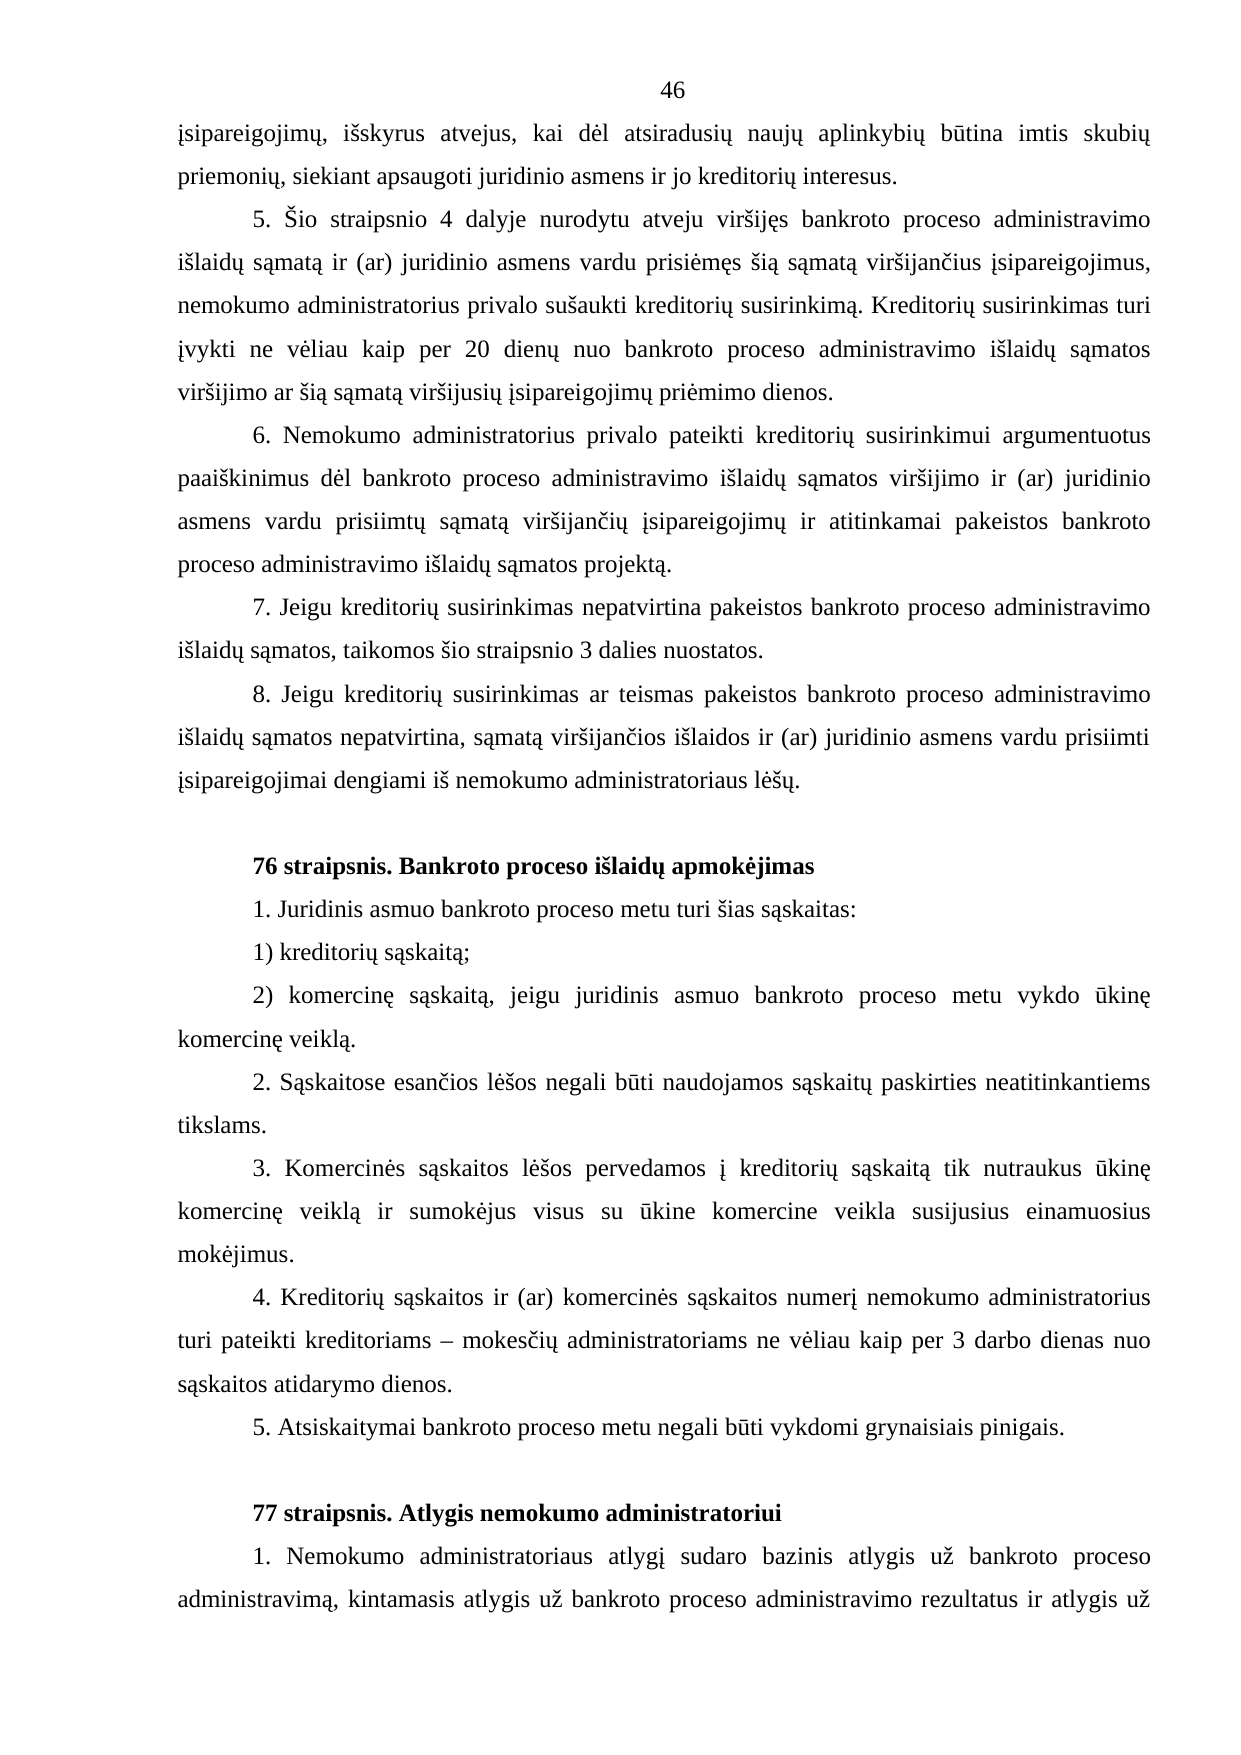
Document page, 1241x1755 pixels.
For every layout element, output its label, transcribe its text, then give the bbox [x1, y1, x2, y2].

text 4. Kreditorių sąskaitos ir (ar) komercinės sąskaitos numerį nemokumo administratorius turi pateikti kreditoriams – mokesčių administratoriams ne vėliau kaip per 3 darbo dienas nuo sąskaitos atidarymo dienos. [177, 1282, 1152, 1397]
text 8. Jeigu kreditorių susirinkimas ar teismas pakeistos bankroto proceso administravimo išlaidų sąmatos nepatvirtina, sąmatą viršijančios išlaidos ir (ar) juridinio asmens vardu prisiimti įsipareigojimai dengiami iš nemokumo administratoriaus lėšų. [177, 679, 1152, 794]
text 3. Komercinės sąskaitos lėšos pervedamos į kreditorių sąskaitą tik nutraukus ūkinę komercinę veiklą ir sumokėjus visus su ūkine komercine veikla susijusius einamuosius mokėjimus. [177, 1153, 1152, 1268]
text įsipareigojimų, išskyrus atvejus, kai dėl atsiradusių naujų aplinkybių būtina imtis skubių priemonių, siekiant apsaugoti juridinio asmens ir jo kreditorių interesus. [177, 118, 1152, 190]
text 6. Nemokumo administratorius privalo pateikti kreditorių susirinkimui argumentuotus paaiškinimus dėl bankroto proceso administravimo išlaidų sąmatos viršijimo ir (ar) juridinio asmens vardu prisiimtų sąmatą viršijančių įsipareigojimų ir atitinkamai pakeistos bankroto proceso administravimo išlaidų sąmatos projektą. [177, 420, 1152, 578]
text 5. Šio straipsnio 4 dalyje nurodytu atveju viršijęs bankroto proceso administravimo išlaidų sąmatą ir (ar) juridinio asmens vardu prisiėmęs šią sąmatą viršijančius įsipareigojimus, nemokumo administratorius privalo sušaukti kreditorių susirinkimą. Kreditorių susirinkimas turi įvykti ne vėliau kaip per 20 dienų nuo bankroto proceso administravimo išlaidų sąmatos viršijimo ar šią sąmatą viršijusių įsipareigojimų priėmimo dienos. [177, 204, 1152, 406]
text 76 straipsnis. Bankroto proceso išlaidų apmokėjimas [177, 851, 1152, 880]
text 5. Atsiskaitymai bankroto proceso metu negali būti vykdomi grynaisiais pinigais. [177, 1412, 1152, 1441]
text 1. Juridinis asmuo bankroto proceso metu turi šias sąskaitas: [177, 894, 1152, 923]
text 77 straipsnis. Atlygis nemokumo administratoriui [177, 1498, 1152, 1527]
text 1. Nemokumo administratoriaus atlygį sudaro bazinis atlygis už bankroto proceso administravimą, kintamasis atlygis už bankroto proceso administravimo rezultatus ir atlygis už [177, 1541, 1152, 1613]
text 2. Sąskaitose esančios lėšos negali būti naudojamos sąskaitų paskirties neatitinkantiems tikslams. [177, 1067, 1152, 1139]
text 7. Jeigu kreditorių susirinkimas nepatvirtina pakeistos bankroto proceso administravimo išlaidų sąmatos, taikomos šio straipsnio 3 dalies nuostatos. [177, 592, 1152, 664]
text 2) komercinę sąskaitą, jeigu juridinis asmuo bankroto proceso metu vykdo ūkinę komercinę veiklą. [177, 981, 1152, 1052]
text 1) kreditorių sąskaitą; [177, 937, 1152, 966]
